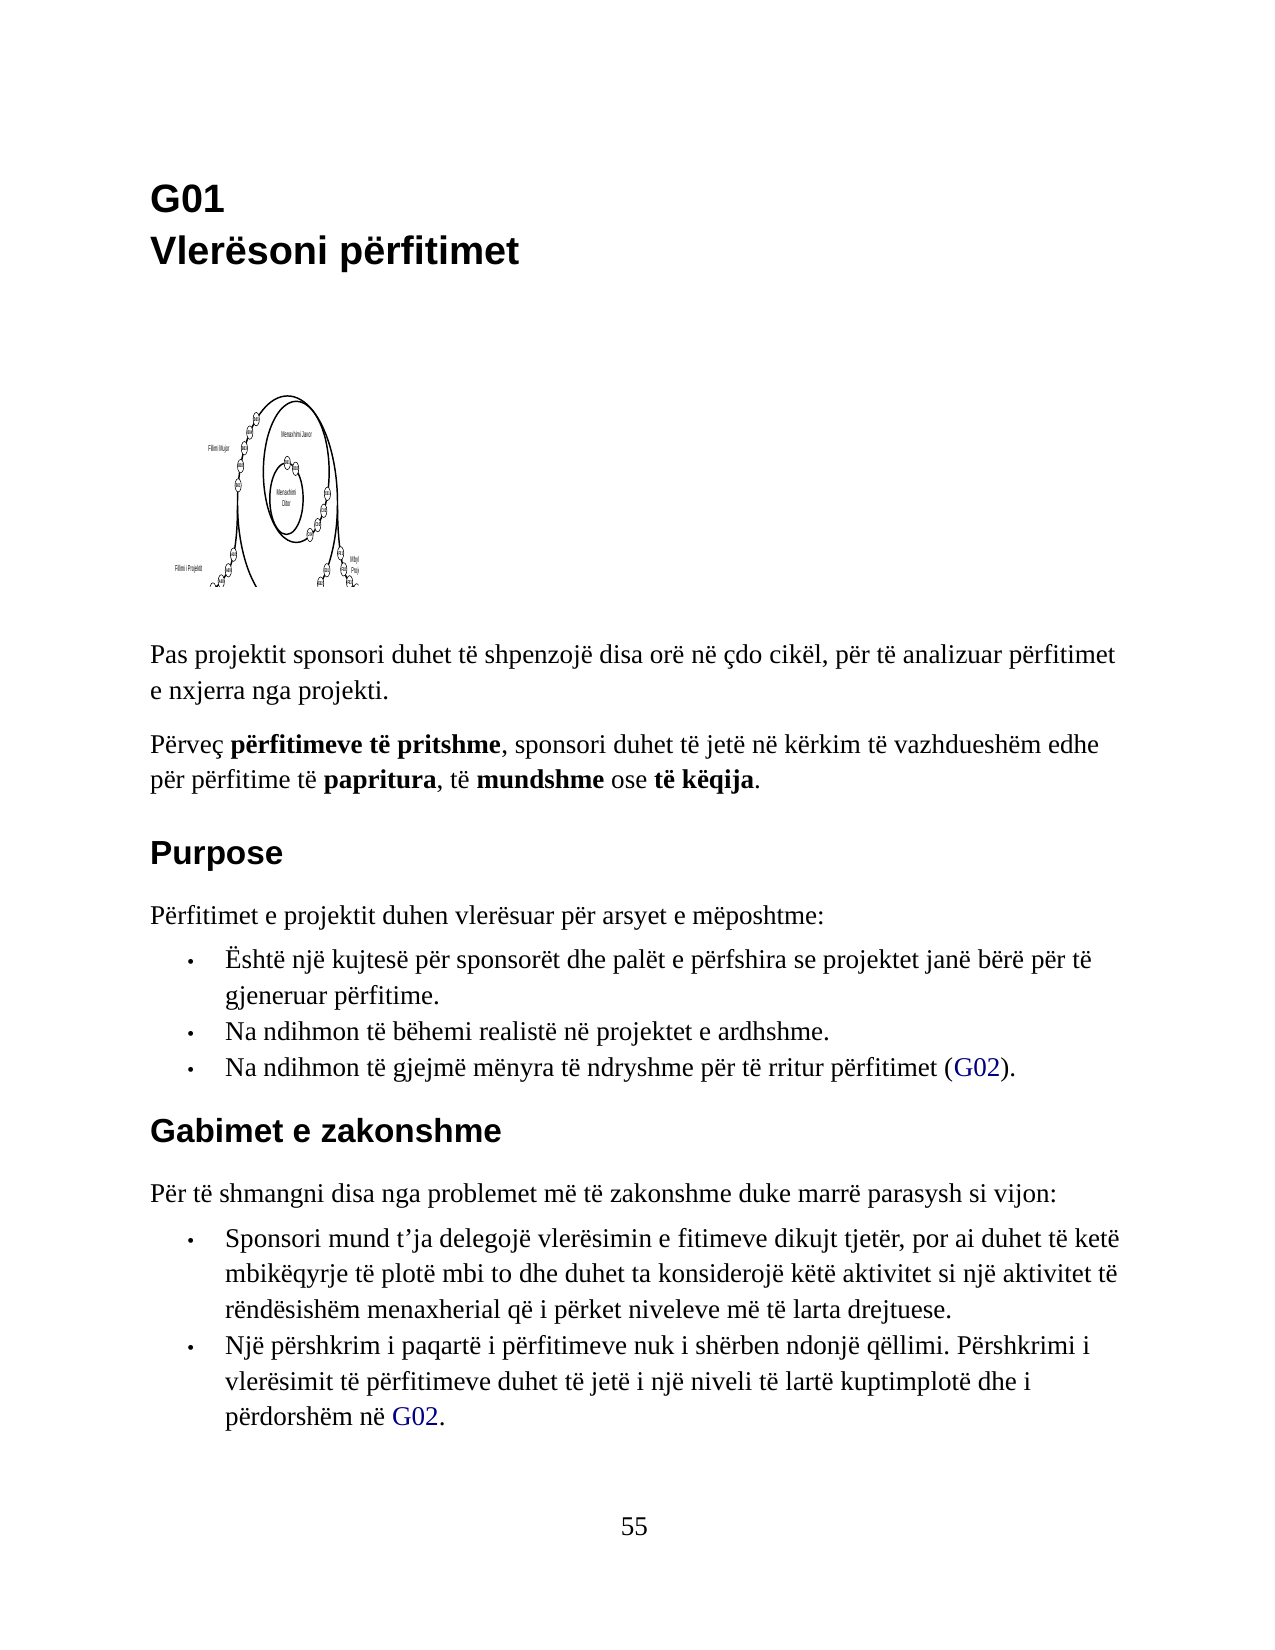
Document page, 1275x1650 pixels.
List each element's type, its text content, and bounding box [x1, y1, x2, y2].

subtitle Gabimet e zakonshme [150, 1111, 1125, 1150]
text Pas projektit sponsori duhet të shpenzojë disa orë në çdo cikël, për të analizuar përfitimet e nxjerra nga projekti. [150, 638, 1125, 705]
text Përveç përfitimeve të pritshme, sponsori duhet të jetë në kërkim të vazhdueshëm edhe për përfitime të papritura, të mundshme ose të këqija. [150, 728, 1125, 794]
text Për të shmangni disa nga problemet më të zakonshme duke marrë parasysh si vijon: [150, 1177, 1125, 1208]
subtitle G01 Vlerësoni përfitimet [150, 175, 1125, 273]
list Një përshkrim i paqartë i përfitimeve nuk i shërben ndonjë qëllimi. Përshkrimi i vlerësimit të përfitimeve duhet të jetë i një niveli të lartë kuptimplotë dhe i përdorshëm në G02. [187, 1329, 1125, 1431]
text Përfitimet e projektit duhen vlerësuar për arsyet e mëposhtme: [150, 899, 1125, 930]
list Është një kujtesë për sponsorët dhe palët e përfshira se projektet janë bërë për të gjeneruar përfitime. [187, 943, 1125, 1010]
list Na ndihmon të gjejmë mënyra të ndryshme për të rritur përfitimet (G02). [187, 1051, 1125, 1082]
subtitle Purpose [150, 833, 1125, 872]
list Na ndihmon të bëhemi realistë në projektet e ardhshme. [187, 1015, 1125, 1046]
list Sponsori mund t’ja delegojë vlerësimin e fitimeve dikujt tjetër, por ai duhet të ketë mbikëqyrje të plotë mbi to dhe duhet ta konsiderojë këtë aktivitet si një aktivitet të rëndësishëm menaxherial që i përket niveleve më të larta drejtuese. [187, 1222, 1125, 1324]
